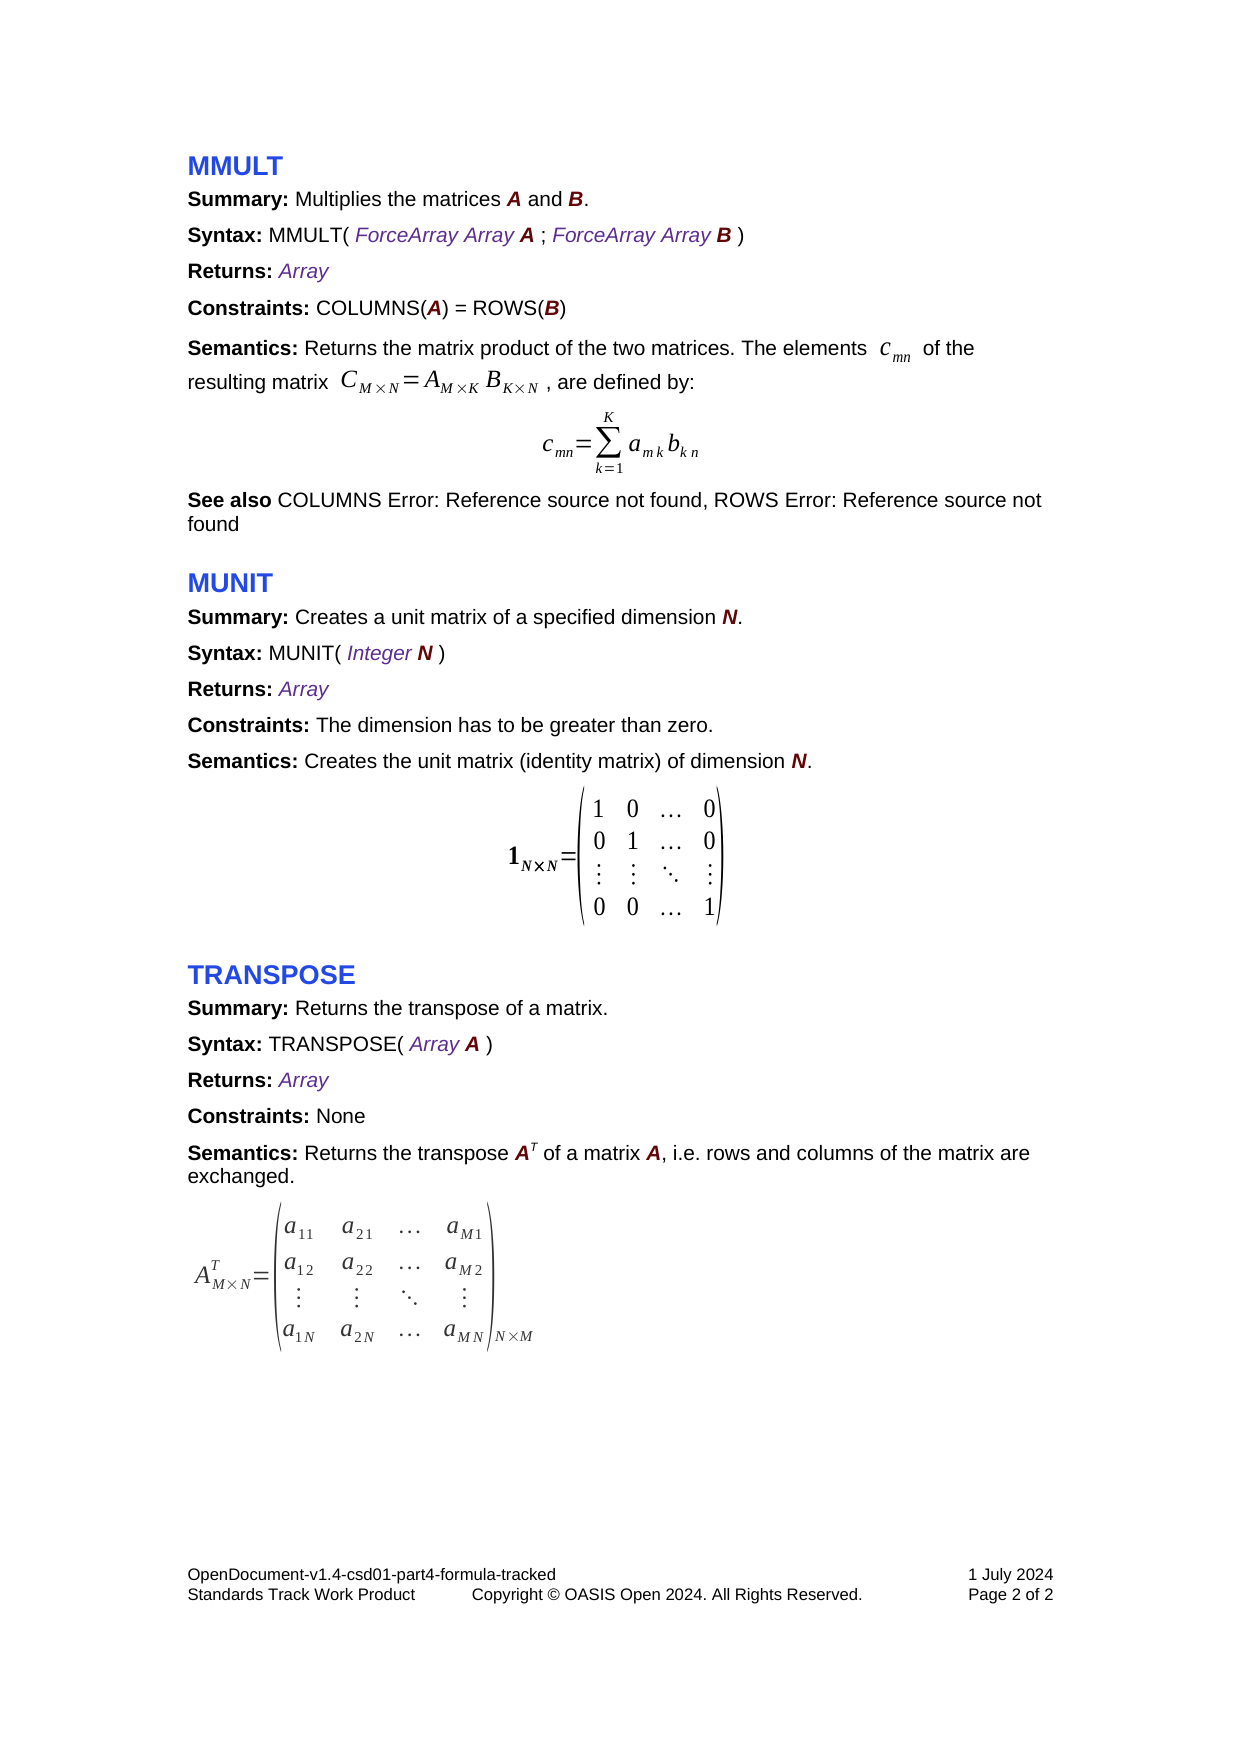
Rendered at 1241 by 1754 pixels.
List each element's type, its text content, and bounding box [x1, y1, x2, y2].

text Summary: Returns the transpose of a matrix. [187, 996, 1053, 1020]
text Returns: Array [187, 1068, 1053, 1092]
text Semantics: Returns the matrix product of the two matrices. The elements of the resulting matrix , are defined by: [187, 331, 1053, 397]
text See also COLUMNS Error: Reference source not found, ROWS Error: Reference source not found [187, 488, 1053, 536]
text Syntax: MMULT( ForceArray Array A ; ForceArray Array B ) [187, 223, 1053, 247]
subtitle TRANSPOSE [187, 959, 1053, 990]
text Constraints: The dimension has to be greater than zero. [187, 713, 1053, 737]
text Returns: Array [187, 259, 1053, 283]
text Returns: Array [187, 677, 1053, 701]
subtitle MMULT [187, 150, 1053, 181]
subtitle MUNIT [187, 567, 1053, 598]
text Constraints: None [187, 1104, 1053, 1128]
text Syntax: TRANSPOSE( Array A ) [187, 1032, 1053, 1056]
text Semantics: Returns the transpose AT of a matrix A, i.e. rows and columns of the matrix are exchanged. [187, 1140, 1053, 1188]
text Summary: Multiplies the matrices A and B. [187, 187, 1053, 211]
text Summary: Creates a unit matrix of a specified dimension N. [187, 604, 1053, 628]
text Syntax: MUNIT( Integer N ) [187, 641, 1053, 664]
text Constraints: COLUMNS(A) = ROWS(B) [187, 295, 1053, 319]
text Semantics: Creates the unit matrix (identity matrix) of dimension N. [187, 749, 1053, 773]
